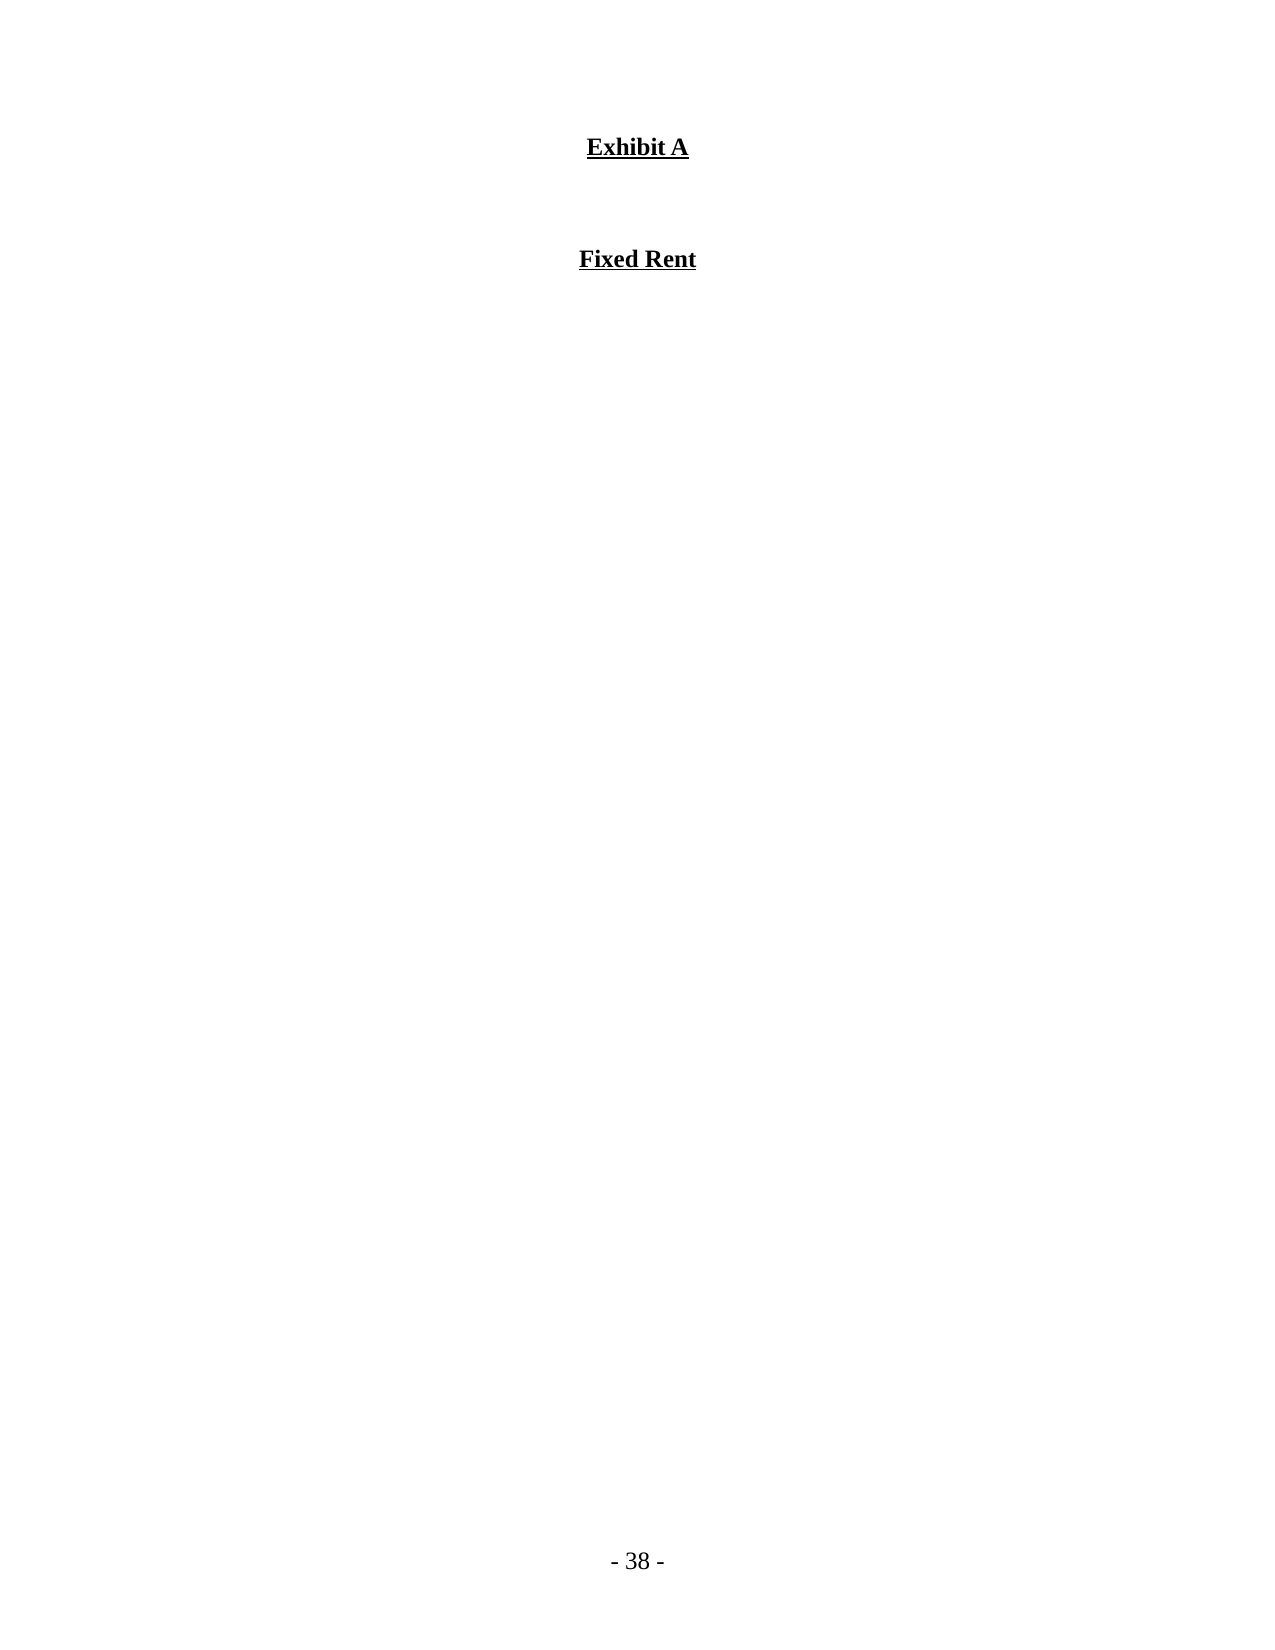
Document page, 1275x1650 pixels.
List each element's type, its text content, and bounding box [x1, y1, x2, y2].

title Fixed Rent [150, 244, 1125, 272]
title Exhibit A [150, 132, 1125, 161]
